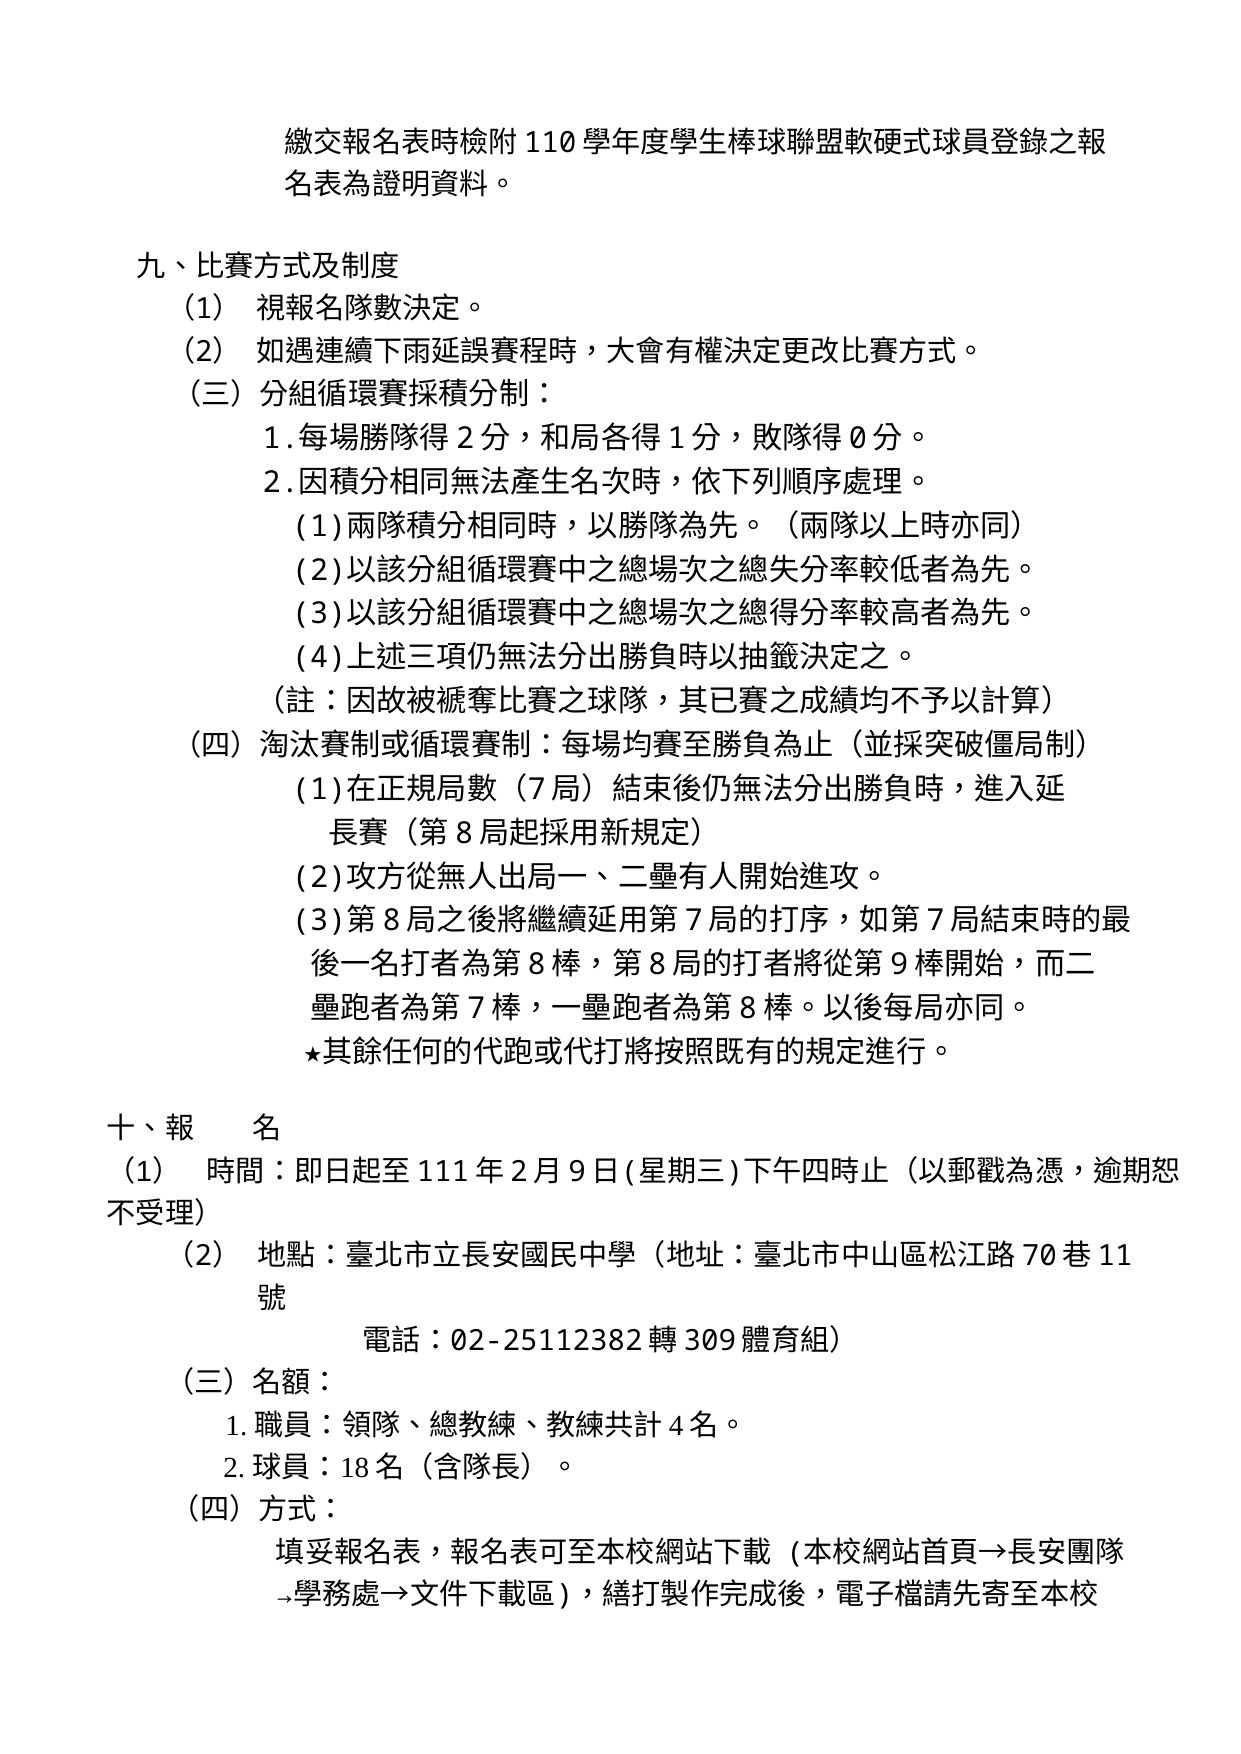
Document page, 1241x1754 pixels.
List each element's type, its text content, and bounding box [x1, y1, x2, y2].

list 如遇連續下雨延誤賽程時，大會有權決定更改比賽方式。 [166, 327, 1134, 370]
text （三）分組循環賽採積分制： [136, 370, 1134, 413]
text 電話：02-25112382轉309體育組） [257, 1316, 1134, 1359]
text 十、報 名 [106, 1105, 1134, 1147]
text （註：因故被褫奪比賽之球隊，其已賽之成績均不予以計算） [225, 677, 1134, 720]
text （四）淘汰賽制或循環賽制：每場均賽至勝負為止（並採突破僵局制） [136, 720, 1134, 764]
text 2.因積分相同無法產生名次時，依下列順序處理。 [136, 457, 1134, 501]
text →學務處→文件下載區)，繕打製作完成後，電子檔請先寄至本校 [136, 1571, 1134, 1613]
text 1. 職員：領隊、總教練、教練共計4名。 [196, 1401, 1134, 1443]
text （四）方式： [136, 1486, 1134, 1528]
list 地點：臺北市立長安國民中學（地址：臺北市中山區松江路70巷11號 [165, 1232, 1134, 1316]
text 填妥報名表，報名表可至本校網站下載 (本校網站首頁→長安團隊 [136, 1528, 1134, 1571]
text 2. 球員：18名（含隊長）。 [106, 1443, 1134, 1486]
text 1.每場勝隊得2分，和局各得1分，敗隊得0分。 [136, 413, 1134, 457]
text 壘跑者為第7棒，一壘跑者為第8棒。以後每局亦同。 [225, 983, 1134, 1027]
text ★其餘任何的代跑或代打將按照既有的規定進行。 [225, 1027, 1134, 1071]
text 名表為證明資料。 [214, 161, 1134, 203]
text (1)在正規局數（7局）結束後仍無法分出勝負時，進入延 [165, 764, 1134, 808]
text 長賽（第8局起採用新規定） [165, 808, 1134, 852]
list 時間：即日起至111年2月9日(星期三)下午四時止（以郵戳為憑，逾期恕不受理） [106, 1147, 1199, 1232]
list 視報名隊數決定。 [166, 285, 1134, 327]
text 繳交報名表時檢附110學年度學生棒球聯盟軟硬式球員登錄之報 [214, 118, 1134, 161]
text (3)第8局之後將繼續延用第7局的打序，如第7局結束時的最 [165, 896, 1134, 940]
text 後一名打者為第8棒，第8局的打者將從第9棒開始，而二 [225, 940, 1134, 983]
text (1)兩隊積分相同時，以勝隊為先。（兩隊以上時亦同） [165, 501, 1134, 545]
text 九、比賽方式及制度 [137, 243, 1134, 285]
text (3)以該分組循環賽中之總場次之總得分率較高者為先。 [165, 589, 1134, 633]
text （三）名額： [136, 1359, 1134, 1401]
text (2)攻方從無人出局一、二壘有人開始進攻。 [165, 852, 1134, 896]
text (2)以該分組循環賽中之總場次之總失分率較低者為先。 [165, 545, 1134, 589]
text (4)上述三項仍無法分出勝負時以抽籤決定之。 [165, 633, 1134, 677]
